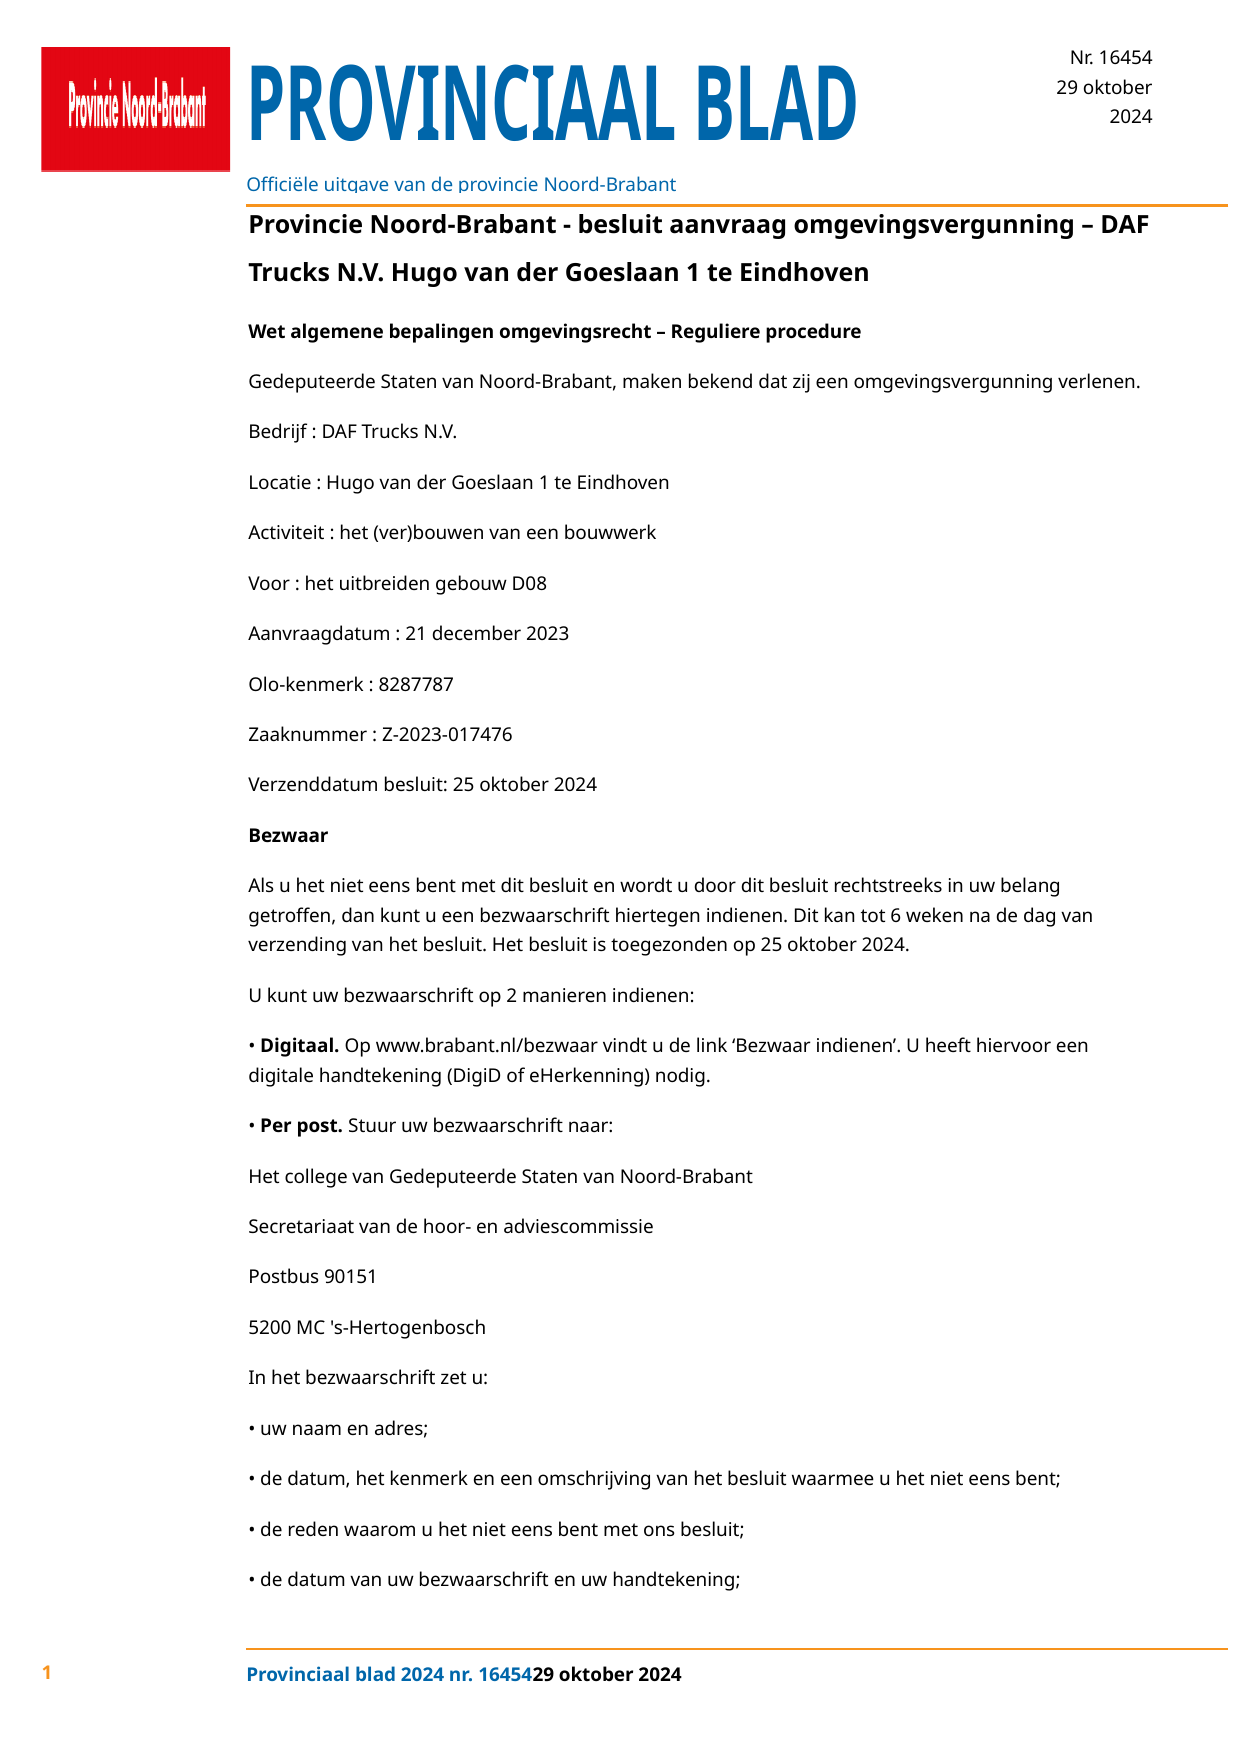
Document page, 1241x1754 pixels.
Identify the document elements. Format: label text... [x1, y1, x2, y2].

text Wet algemene bepalingen omgevingsrecht – Reguliere procedure [248, 318, 1152, 344]
text 5200 MC 's‑Hertogenbosch [248, 1314, 1152, 1340]
text • Digitaal. Op www.brabant.nl/bezwaar vindt u de link ‘Bezwaar indienen’. U heeft hiervoor een digitale handtekening (DigiD of eHerkenning) nodig. [248, 1032, 1152, 1088]
text Olo-kenmerk : 8287787 [248, 671, 1152, 697]
text Secretariaat van de hoor- en adviescommissie [248, 1213, 1152, 1239]
text Gedeputeerde Staten van Noord-Brabant, maken bekend dat zij een omgevingsvergunning verlenen. [248, 368, 1152, 394]
text Zaaknummer : Z-2023-017476 [248, 721, 1152, 747]
text • Per post. Stuur uw bezwaarschrift naar: [248, 1112, 1152, 1138]
text Verzenddatum besluit: 25 oktober 2024 [248, 772, 1152, 797]
text Aanvraagdatum : 21 december 2023 [248, 620, 1152, 646]
text • de datum, het kenmerk en een omschrijving van het besluit waarmee u het niet eens bent; [248, 1465, 1152, 1491]
text Bedrijf : DAF Trucks N.V. [248, 419, 1152, 444]
text Activiteit : het (ver)bouwen van een bouwwerk [248, 519, 1152, 545]
text Als u het niet eens bent met dit besluit en wordt u door dit besluit rechtstreeks in uw belang getroffen, dan kunt u een bezwaarschrift hiertegen indienen. Dit kan tot 6 weken na de dag van verzending van het besluit. Het besluit is toegezonden op 25 oktober 2024. [248, 872, 1152, 957]
text U kunt uw bezwaarschrift op 2 manieren indienen: [248, 982, 1152, 1008]
text Provincie Noord-Brabant - besluit aanvraag omgevingsvergunning – DAF Trucks N.V. Hugo van der Goeslaan 1 te Eindhoven [248, 207, 1152, 288]
picture [41, 47, 231, 172]
text Voor : het uitbreiden gebouw D08 [248, 570, 1152, 596]
text Het college van Gedeputeerde Staten van Noord-Brabant [248, 1163, 1152, 1189]
text • uw naam en adres; [248, 1415, 1152, 1441]
text In het bezwaarschrift zet u: [248, 1364, 1152, 1390]
text • de datum van uw bezwaarschrift en uw handtekening; [248, 1566, 1152, 1592]
text • de reden waarom u het niet eens bent met ons besluit; [248, 1516, 1152, 1542]
text Locatie : Hugo van der Goeslaan 1 te Eindhoven ​ [248, 469, 1152, 495]
text Postbus 90151 [248, 1264, 1152, 1289]
text Bezwaar [248, 822, 1152, 848]
